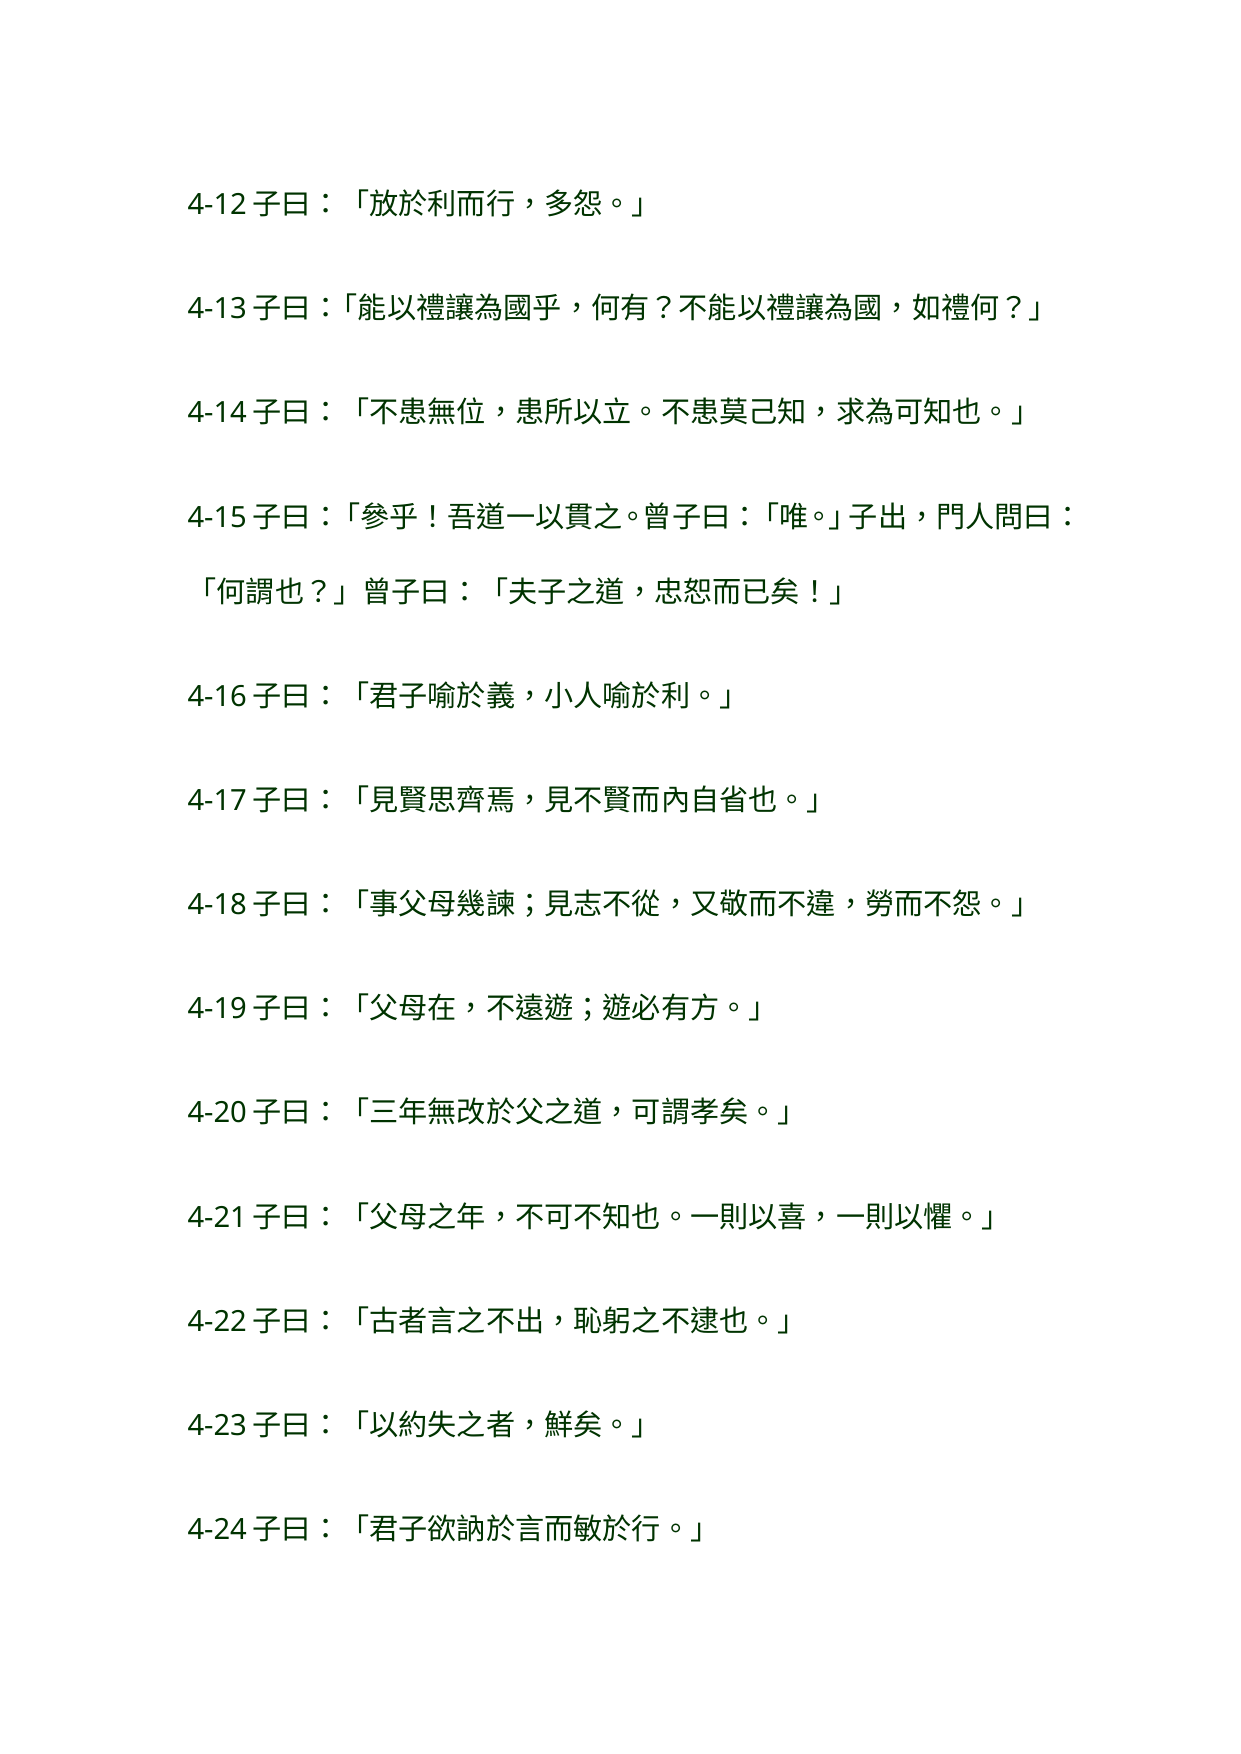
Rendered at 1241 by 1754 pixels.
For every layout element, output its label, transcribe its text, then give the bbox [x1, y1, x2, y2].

text 4-15子曰：「參乎！吾道一以貫之。曾子曰：「唯。」子出，門人問曰：「何謂也？」曾子曰：「夫子之道，忠恕而已矣！」 [187, 477, 1053, 627]
text 4-13子曰：「能以禮讓為國乎，何有？不能以禮讓為國，如禮何？」 [187, 269, 1053, 344]
text 4-19子曰：「父母在，不遠遊；遊必有方。」 [187, 969, 1053, 1044]
text 4-22子曰：「古者言之不出，恥躬之不逮也。」 [187, 1281, 1053, 1356]
text 4-18子曰：「事父母幾諫；見志不從，又敬而不違，勞而不怨。」 [187, 864, 1053, 939]
text 4-24子曰：「君子欲訥於言而敏於行。」 [187, 1489, 1053, 1564]
text 4-17子曰：「見賢思齊焉，見不賢而內自省也。」 [187, 760, 1053, 835]
text 4-20子曰：「三年無改於父之道，可謂孝矣。」 [187, 1073, 1053, 1148]
text 4-23子曰：「以約失之者，鮮矣。」 [187, 1385, 1053, 1460]
text 4-14子曰：「不患無位，患所以立。不患莫己知，求為可知也。」 [187, 373, 1053, 448]
text 4-21子曰：「父母之年，不可不知也。一則以喜，一則以懼。」 [187, 1177, 1053, 1252]
text 4-16子曰：「君子喻於義，小人喻於利。」 [187, 656, 1053, 731]
text 4-12子曰：「放於利而行，多怨。」 [187, 164, 1053, 239]
